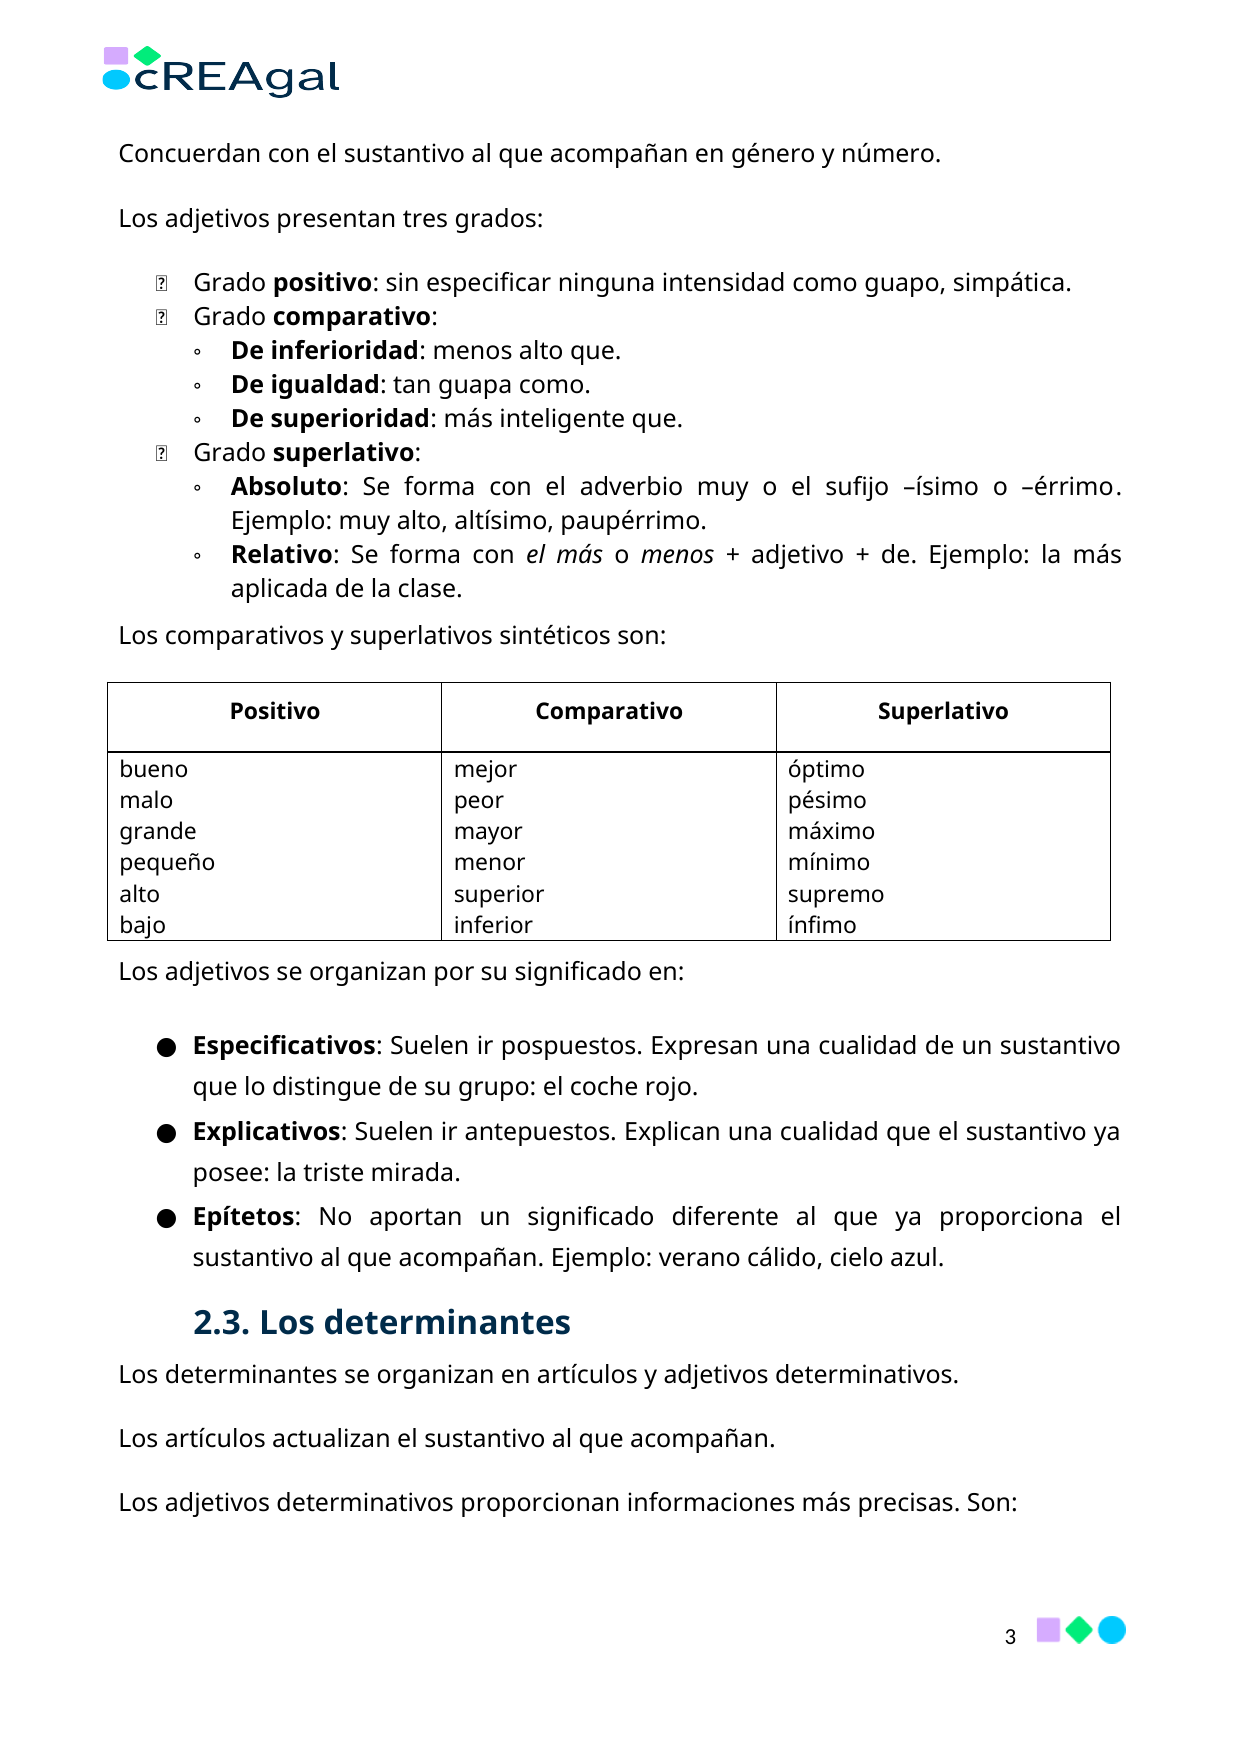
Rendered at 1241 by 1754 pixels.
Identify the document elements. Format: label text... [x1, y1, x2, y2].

picture [1115, 1633, 1126, 1644]
text Los adjetivos determinativos proporcionan informaciones más precisas. Son: [118, 1485, 1122, 1519]
text Los adjetivos se organizan por su significado en: [118, 953, 1122, 988]
list Grado comparativo: [156, 298, 1122, 332]
list Explicativos: Suelen ir antepuestos. Explican una cualidad que el sustantivo ya posee: la triste mirada. [155, 1103, 1122, 1188]
text Los artículos actualizan el sustantivo al que acompañan. [118, 1421, 1122, 1455]
list De inferioridad: menos alto que. [193, 332, 1122, 367]
text Los comparativos y superlativos sintéticos son: [118, 617, 1122, 652]
picture [1036, 1616, 1109, 1644]
list Grado positivo: sin especificar ninguna intensidad como guapo, simpática. [156, 264, 1122, 298]
table_header Positivo [108, 683, 441, 751]
subtitle 2.3. Los determinantes [118, 1299, 1122, 1344]
list De igualdad: tan guapa como. [193, 367, 1122, 401]
table_header Superlativo [777, 683, 1110, 751]
list Absoluto: Se forma con el adverbio muy o el sufijo –ísimo o –érrimo. Ejemplo: muy alto, altísimo, paupérrimo. [193, 469, 1122, 537]
text Los adjetivos presentan tres grados: [118, 200, 1122, 234]
table_cell bueno malo grande pequeño alto bajo [108, 753, 441, 940]
picture [102, 46, 339, 98]
list De superioridad: más inteligente que. [193, 401, 1122, 435]
text Los determinantes se organizan en artículos y adjetivos determinativos. [118, 1357, 1122, 1391]
list Epítetos: No aportan un significado diferente al que ya proporciona el sustantivo al que acompañan. Ejemplo: verano cálido, cielo azul. [155, 1188, 1122, 1274]
list Grado superlativo: [156, 435, 1122, 469]
table_header Comparativo [442, 683, 776, 751]
text Concuerdan con el sustantivo al que acompañan en género y número. [118, 136, 1122, 170]
table_cell óptimo pésimo máximo mínimo supremo ínfimo [777, 753, 1110, 940]
list Relativo: Se forma con el más o menos + adjetivo + de. Ejemplo: la más aplicada de la clase. [193, 537, 1122, 605]
picture [1116, 1616, 1126, 1627]
table_cell mejor peor mayor menor superior inferior [442, 753, 776, 940]
list Especificativos: Suelen ir pospuestos. Expresan una cualidad de un sustantivo que lo distingue de su grupo: el coche rojo. [155, 1018, 1122, 1103]
